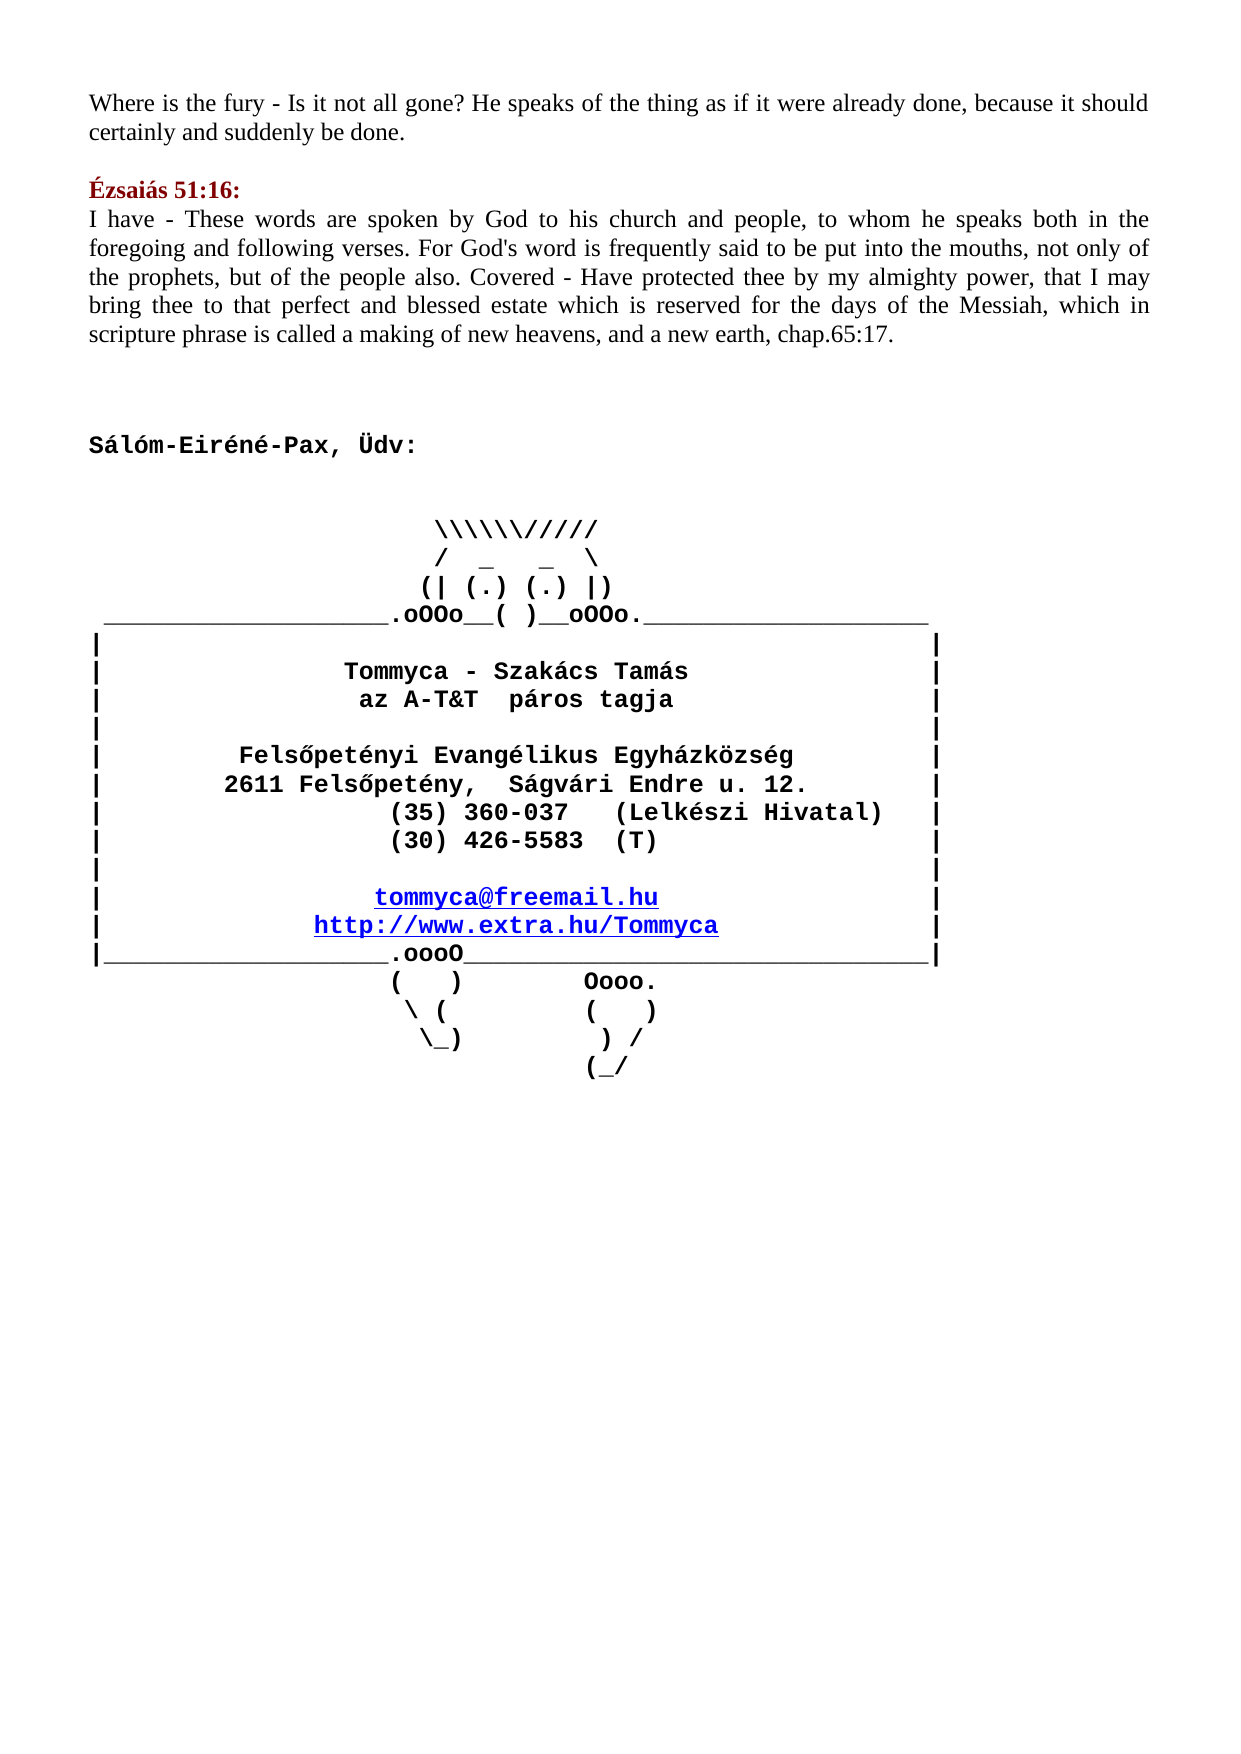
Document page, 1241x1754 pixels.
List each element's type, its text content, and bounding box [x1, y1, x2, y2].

text \\\\\\///// / _ _ \ (| (.) (.) |) ___________________.oOOo__( )__oOOo.___________________ | | | Tommyca - Szakács Tamás | | az A-T&T páros tagja | | | | Felsőpetényi Evangélikus Egyházközség | | 2611 Felsőpetény, Ságvári Endre u. 12. | | (35) 360-037 (Lelkészi Hivatal) | | (30) 426-5583 (T) | | | | tommyca@freemail.hu | | http://www.extra.hu/Tommyca | |___________________.oooO_______________________________| ( ) Oooo. \ ( ( ) \_) ) / (_/ [88, 517, 1152, 1082]
text I have - These words are spoken by God to his church and people, to whom he speaks both in the foregoing and following verses. For God's word is frequently said to be put into the mouths, not only of the prophets, but of the people also. Covered - Have protected thee by my almighty power, that I may bring thee to that perfect and blessed estate which is reserved for the days of the Messiah, which in scripture phrase is called a making of new heavens, and a new earth, chap.65:17. [88, 204, 1152, 348]
text Ézsaiás 51:16: [88, 176, 1152, 204]
text Where is the fury - Is it not all gone? He speaks of the thing as if it were already done, because it should certainly and suddenly be done. [88, 88, 1152, 146]
text Sálóm-Eiréné-Pax, Üdv: [88, 433, 1152, 461]
